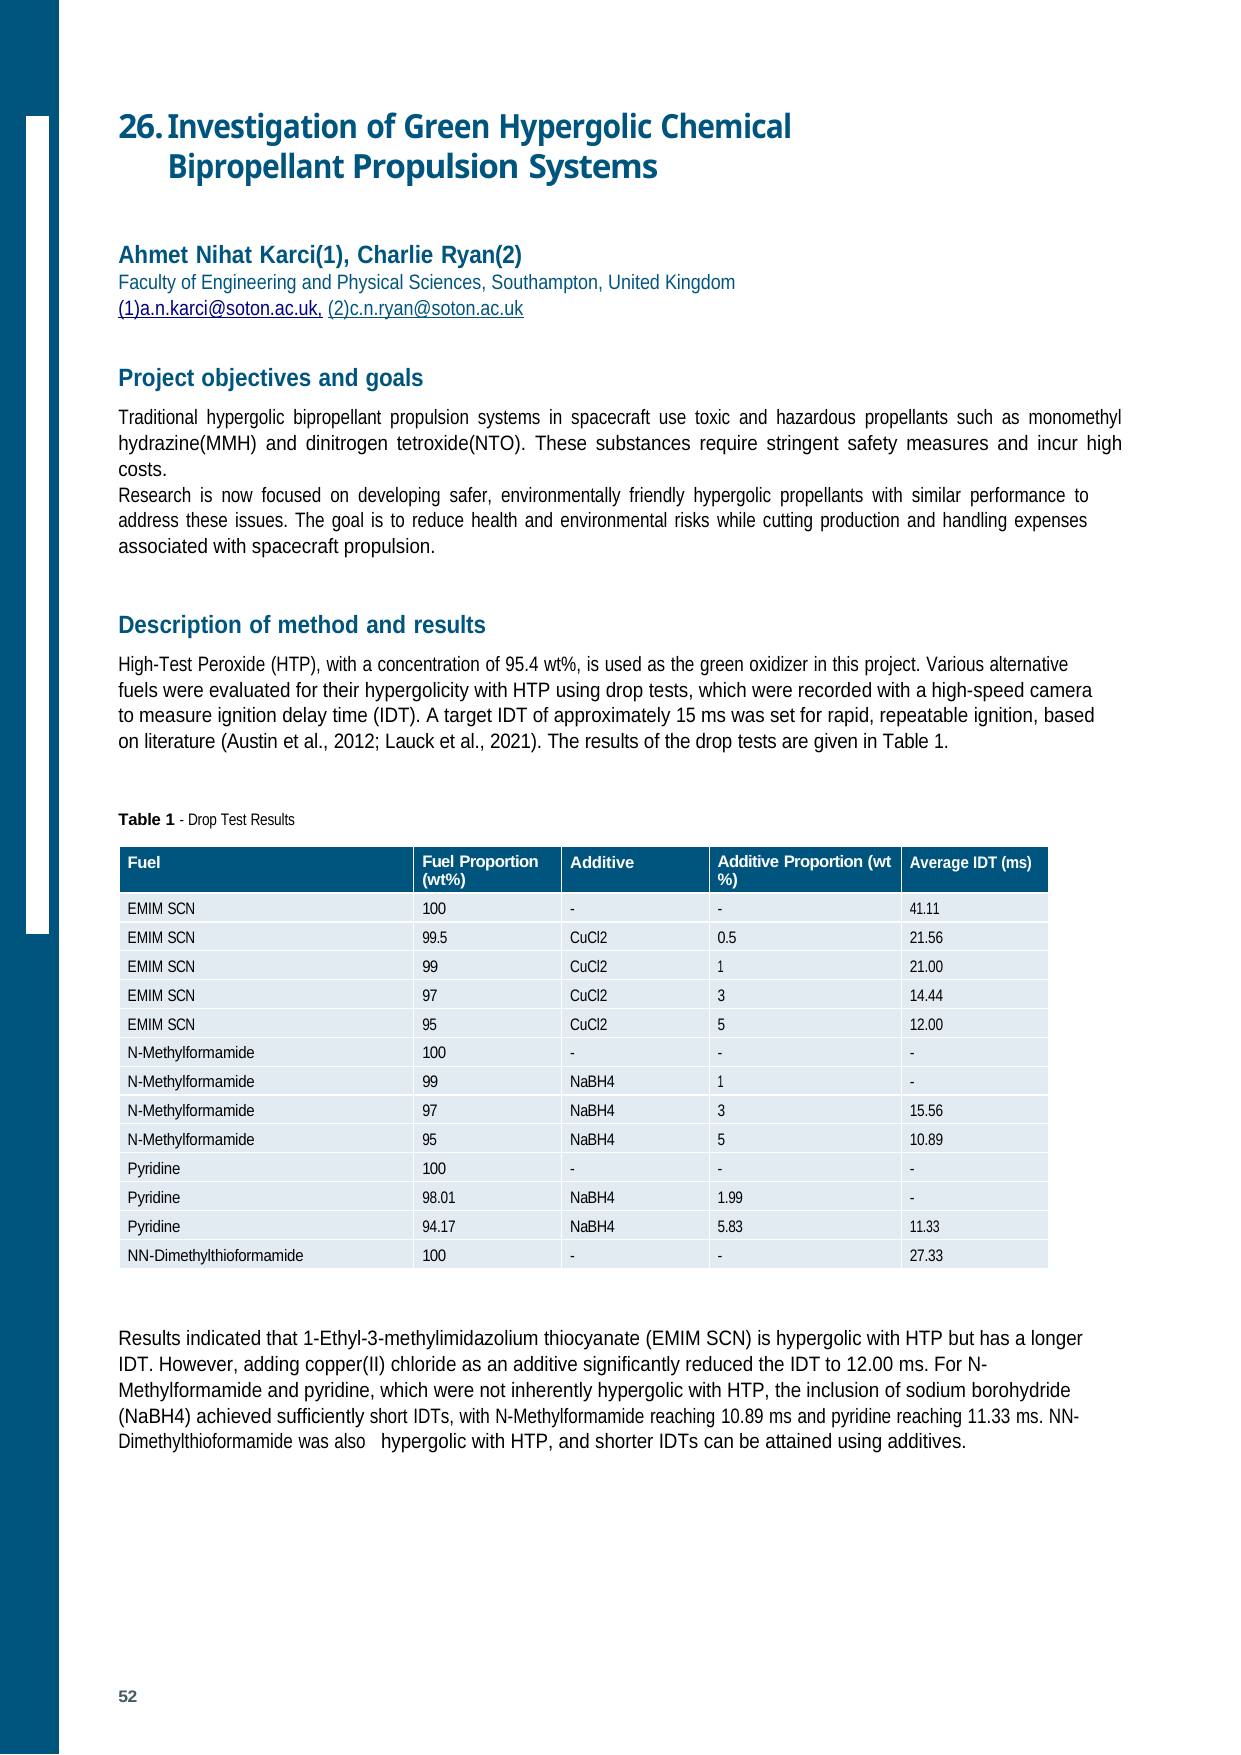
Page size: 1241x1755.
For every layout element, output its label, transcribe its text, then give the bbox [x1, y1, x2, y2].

table_cell 3 [710, 1096, 901, 1123]
table_cell N-Methylformamide [120, 1067, 413, 1094]
table_cell CuCl2 [562, 1009, 709, 1037]
table_cell EMIM SCN [120, 980, 413, 1008]
table_cell 12.00 [902, 1009, 1048, 1037]
table_cell 99 [414, 951, 561, 979]
table_cell NaBH4 [562, 1067, 709, 1094]
table_cell - [902, 1067, 1048, 1094]
table_cell - [902, 1182, 1048, 1210]
table_cell Pyridine [120, 1211, 413, 1239]
table_cell Pyridine [120, 1153, 413, 1181]
table_cell 100 [414, 894, 561, 921]
table_header Additive Proportion (wt%) [710, 847, 901, 892]
table_cell 21.00 [902, 951, 1048, 979]
table_cell - [562, 894, 709, 921]
table_header Additive [562, 847, 709, 892]
table_cell 3 [710, 980, 901, 1008]
table_cell 99.5 [414, 923, 561, 950]
table_cell NaBH4 [562, 1096, 709, 1123]
table_cell EMIM SCN [120, 923, 413, 950]
table_cell EMIM SCN [120, 951, 413, 979]
table_cell NaBH4 [562, 1211, 709, 1239]
table_cell - [710, 1038, 901, 1066]
table_cell 27.33 [902, 1240, 1048, 1268]
table_cell 95 [414, 1124, 561, 1152]
table_cell EMIM SCN [120, 894, 413, 921]
table_cell 5 [710, 1124, 901, 1152]
table_cell 1 [710, 951, 901, 979]
table_cell CuCl2 [562, 923, 709, 950]
table_header Fuel Proportion (wt%) [414, 847, 561, 892]
text High-Test Peroxide (HTP), with a concentration of 95.4 wt%, is used as the green oxidizer in this project. Various alternative fuels were evaluated for their hypergolicity with HTP using drop tests, which were recorded with a high-speed camera to measure ignition delay time (IDT). A target IDT of approximately 15 ms was set for rapid, repeatable ignition, based on literature (Austin et al., 2012; Lauck et al., 2021). The results of the drop tests are given in Table 1. [118, 652, 1097, 753]
subtitle Description of method and results [118, 610, 1145, 639]
table_cell 100 [414, 1038, 561, 1066]
subtitle Ahmet Nihat Karci(1), Charlie Ryan(2) [118, 240, 1145, 269]
text Table 1 - Drop Test Results [118, 810, 1145, 829]
table_header Fuel [120, 847, 413, 892]
subtitle Project objectives and goals [118, 363, 1145, 392]
table_cell 94.17 [414, 1211, 561, 1239]
table_cell CuCl2 [562, 951, 709, 979]
table_cell NaBH4 [562, 1124, 709, 1152]
table_cell 1 [710, 1067, 901, 1094]
table_header Average IDT (ms) [902, 847, 1048, 892]
text Results indicated that 1-Ethyl-3-methylimidazolium thiocyanate (EMIM SCN) is hypergolic with HTP but has a longer IDT. However, adding copper(II) chloride as an additive significantly reduced the IDT to 12.00 ms. For N-Methylformamide and pyridine, which were not inherently hypergolic with HTP, the inclusion of sodium borohydride (NaBH4) achieved sufficiently short IDTs, with N-Methylformamide reaching 10.89 ms and pyridine reaching 11.33 ms. NN-Dimethylthioformamide was also hypergolic with HTP, and shorter IDTs can be attained using additives. [118, 1326, 1114, 1453]
table_cell Pyridine [120, 1182, 413, 1210]
table_cell 41.11 [902, 894, 1048, 921]
text Traditional hypergolic bipropellant propulsion systems in spacecraft use toxic and hazardous propellants such as monomethyl hydrazine(MMH) and dinitrogen tetroxide(NTO). These substances require stringent safety measures and incur high costs. [118, 405, 1123, 481]
table_cell 97 [414, 980, 561, 1008]
table_cell NN-Dimethylthioformamide [120, 1240, 413, 1268]
table_cell 15.56 [902, 1096, 1048, 1123]
table_cell CuCl2 [562, 980, 709, 1008]
table_cell 0.5 [710, 923, 901, 950]
table_cell 100 [414, 1153, 561, 1181]
table_cell - [562, 1153, 709, 1181]
table_cell 11.33 [902, 1211, 1048, 1239]
table_cell - [902, 1153, 1048, 1181]
table_cell 5.83 [710, 1211, 901, 1239]
table_cell N-Methylformamide [120, 1096, 413, 1123]
table_cell - [710, 1240, 901, 1268]
table_cell 1.99 [710, 1182, 901, 1210]
table_cell 98.01 [414, 1182, 561, 1210]
table_cell - [562, 1038, 709, 1066]
table_cell - [902, 1038, 1048, 1066]
table_cell EMIM SCN [120, 1009, 413, 1037]
text Faculty of Engineering and Physical Sciences, Southampton, United Kingdom (1)a.n.karci@soton.ac.uk, (2)c.n.ryan@soton.ac.uk [118, 270, 858, 320]
table_cell - [710, 894, 901, 921]
table_cell 100 [414, 1240, 561, 1268]
table_cell N-Methylformamide [120, 1124, 413, 1152]
table_cell 97 [414, 1096, 561, 1123]
subtitle Investigation of Green Hypergolic Chemical Bipropellant Propulsion Systems [118, 105, 965, 188]
table_cell 10.89 [902, 1124, 1048, 1152]
table_cell 14.44 [902, 980, 1048, 1008]
text Research is now focused on developing safer, environmentally friendly hypergolic propellants with similar performance to address these issues. The goal is to reduce health and environmental risks while cutting production and handling expenses associated with spacecraft propulsion. [118, 482, 1090, 558]
table_cell 95 [414, 1009, 561, 1037]
table_cell N-Methylformamide [120, 1038, 413, 1066]
table_cell - [710, 1153, 901, 1181]
table_cell 5 [710, 1009, 901, 1037]
table_cell 99 [414, 1067, 561, 1094]
table_cell - [562, 1240, 709, 1268]
table_cell NaBH4 [562, 1182, 709, 1210]
text 26. INVESTIGATION OF GREEN HYPERGOLIC CHEMICAL BIPROPELLANT PROPULSION SYSTEMS [28, 116, 49, 934]
table_cell 21.56 [902, 923, 1048, 950]
